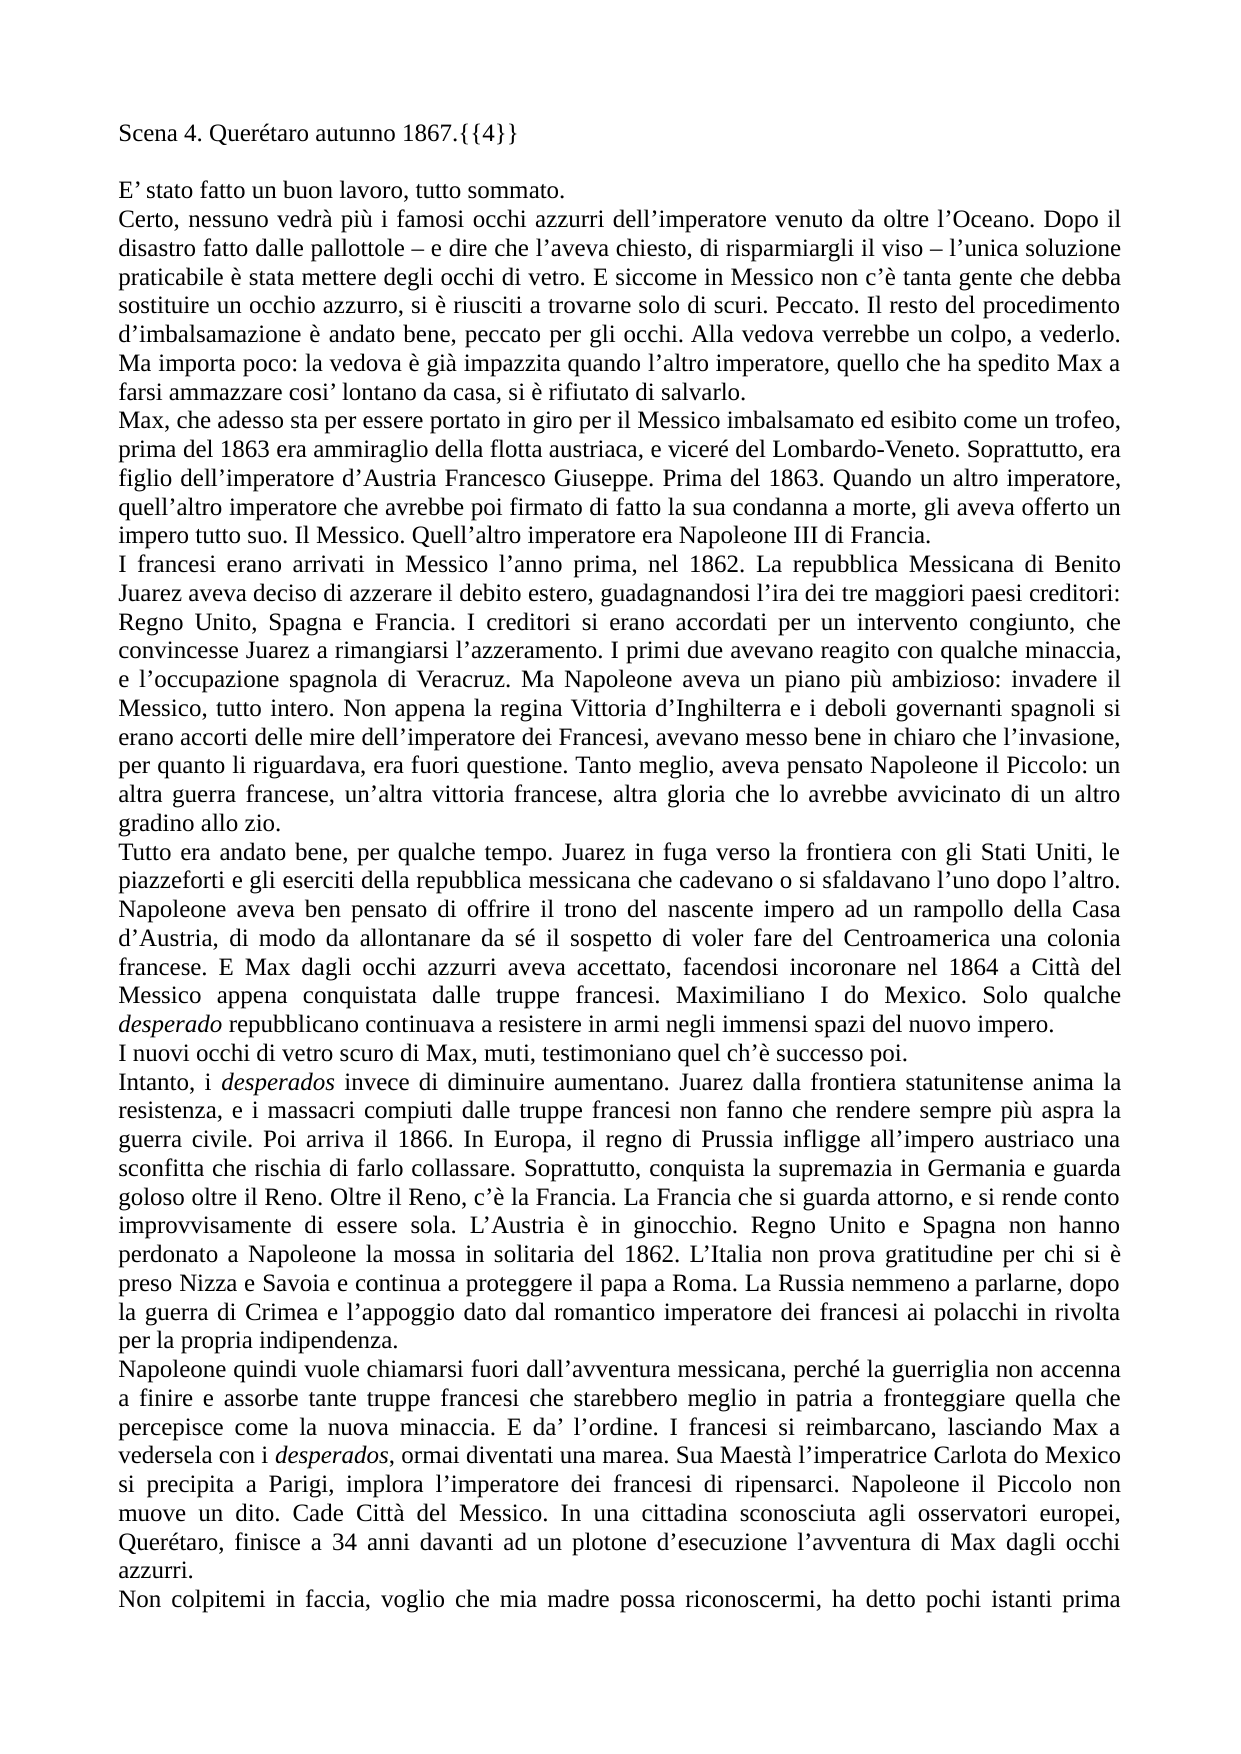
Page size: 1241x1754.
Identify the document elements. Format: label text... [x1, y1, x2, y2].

text Certo, nessuno vedrà più i famosi occhi azzurri dell’imperatore venuto da oltre l’Oceano. Dopo il disastro fatto dalle pallottole – e dire che l’aveva chiesto, di risparmiargli il viso – l’unica soluzione praticabile è stata mettere degli occhi di vetro. E siccome in Messico non c’è tanta gente che debba sostituire un occhio azzurro, si è riusciti a trovarne solo di scuri. Peccato. Il resto del procedimento d’imbalsamazione è andato bene, peccato per gli occhi. Alla vedova verrebbe un colpo, a vederlo. Ma importa poco: la vedova è già impazzita quando l’altro imperatore, quello che ha spedito Max a farsi ammazzare cosi’ lontano da casa, si è rifiutato di salvarlo. [118, 204, 1122, 406]
text Napoleone quindi vuole chiamarsi fuori dall’avventura messicana, perché la guerriglia non accenna a finire e assorbe tante truppe francesi che starebbero meglio in patria a fronteggiare quella che percepisce come la nuova minaccia. E da’ l’ordine. I francesi si reimbarcano, lasciando Max a vedersela con i desperados, ormai diventati una marea. Sua Maestà l’imperatrice Carlota do Mexico si precipita a Parigi, implora l’imperatore dei francesi di ripensarci. Napoleone il Piccolo non muove un dito. Cade Città del Messico. In una cittadina sconosciuta agli osservatori europei, Querétaro, finisce a 34 anni davanti ad un plotone d’esecuzione l’avventura di Max dagli occhi azzurri. Non colpitemi in faccia, voglio che mia madre possa riconoscermi, ha detto pochi istanti prima [118, 1354, 1122, 1613]
text Scena 4. Querétaro autunno 1867.{{4}} [118, 118, 1122, 147]
text Max, che adesso sta per essere portato in giro per il Messico imbalsamato ed esibito come un trofeo, prima del 1863 era ammiraglio della flotta austriaca, e viceré del Lombardo-Veneto. Soprattutto, era figlio dell’imperatore d’Austria Francesco Giuseppe. Prima del 1863. Quando un altro imperatore, quell’altro imperatore che avrebbe poi firmato di fatto la sua condanna a morte, gli aveva offerto un impero tutto suo. Il Messico. Quell’altro imperatore era Napoleone III di Francia. [118, 406, 1122, 549]
text Tutto era andato bene, per qualche tempo. Juarez in fuga verso la frontiera con gli Stati Uniti, le piazzeforti e gli eserciti della repubblica messicana che cadevano o si sfaldavano l’uno dopo l’altro. Napoleone aveva ben pensato di offrire il trono del nascente impero ad un rampollo della Casa d’Austria, di modo da allontanare da sé il sospetto di voler fare del Centroamerica una colonia francese. E Max dagli occhi azzurri aveva accettato, facendosi incoronare nel 1864 a Città del Messico appena conquistata dalle truppe francesi. Maximiliano I do Mexico. Solo qualche desperado repubblicano continuava a resistere in armi negli immensi spazi del nuovo impero. [118, 837, 1122, 1038]
text I francesi erano arrivati in Messico l’anno prima, nel 1862. La repubblica Messicana di Benito Juarez aveva deciso di azzerare il debito estero, guadagnandosi l’ira dei tre maggiori paesi creditori: Regno Unito, Spagna e Francia. I creditori si erano accordati per un intervento congiunto, che convincesse Juarez a rimangiarsi l’azzeramento. I primi due avevano reagito con qualche minaccia, e l’occupazione spagnola di Veracruz. Ma Napoleone aveva un piano più ambizioso: invadere il Messico, tutto intero. Non appena la regina Vittoria d’Inghilterra e i deboli governanti spagnoli si erano accorti delle mire dell’imperatore dei Francesi, avevano messo bene in chiaro che l’invasione, per quanto li riguardava, era fuori questione. Tanto meglio, aveva pensato Napoleone il Piccolo: un altra guerra francese, un’altra vittoria francese, altra gloria che lo avrebbe avvicinato di un altro gradino allo zio. [118, 549, 1122, 837]
text I nuovi occhi di vetro scuro di Max, muti, testimoniano quel ch’è successo poi. [118, 1038, 1122, 1067]
text Intanto, i desperados invece di diminuire aumentano. Juarez dalla frontiera statunitense anima la resistenza, e i massacri compiuti dalle truppe francesi non fanno che rendere sempre più aspra la guerra civile. Poi arriva il 1866. In Europa, il regno di Prussia infligge all’impero austriaco una sconfitta che rischia di farlo collassare. Soprattutto, conquista la supremazia in Germania e guarda goloso oltre il Reno. Oltre il Reno, c’è la Francia. La Francia che si guarda attorno, e si rende conto improvvisamente di essere sola. L’Austria è in ginocchio. Regno Unito e Spagna non hanno perdonato a Napoleone la mossa in solitaria del 1862. L’Italia non prova gratitudine per chi si è preso Nizza e Savoia e continua a proteggere il papa a Roma. La Russia nemmeno a parlarne, dopo la guerra di Crimea e l’appoggio dato dal romantico imperatore dei francesi ai polacchi in rivolta per la propria indipendenza. [118, 1067, 1122, 1354]
text E’ stato fatto un buon lavoro, tutto sommato. [118, 176, 1122, 204]
